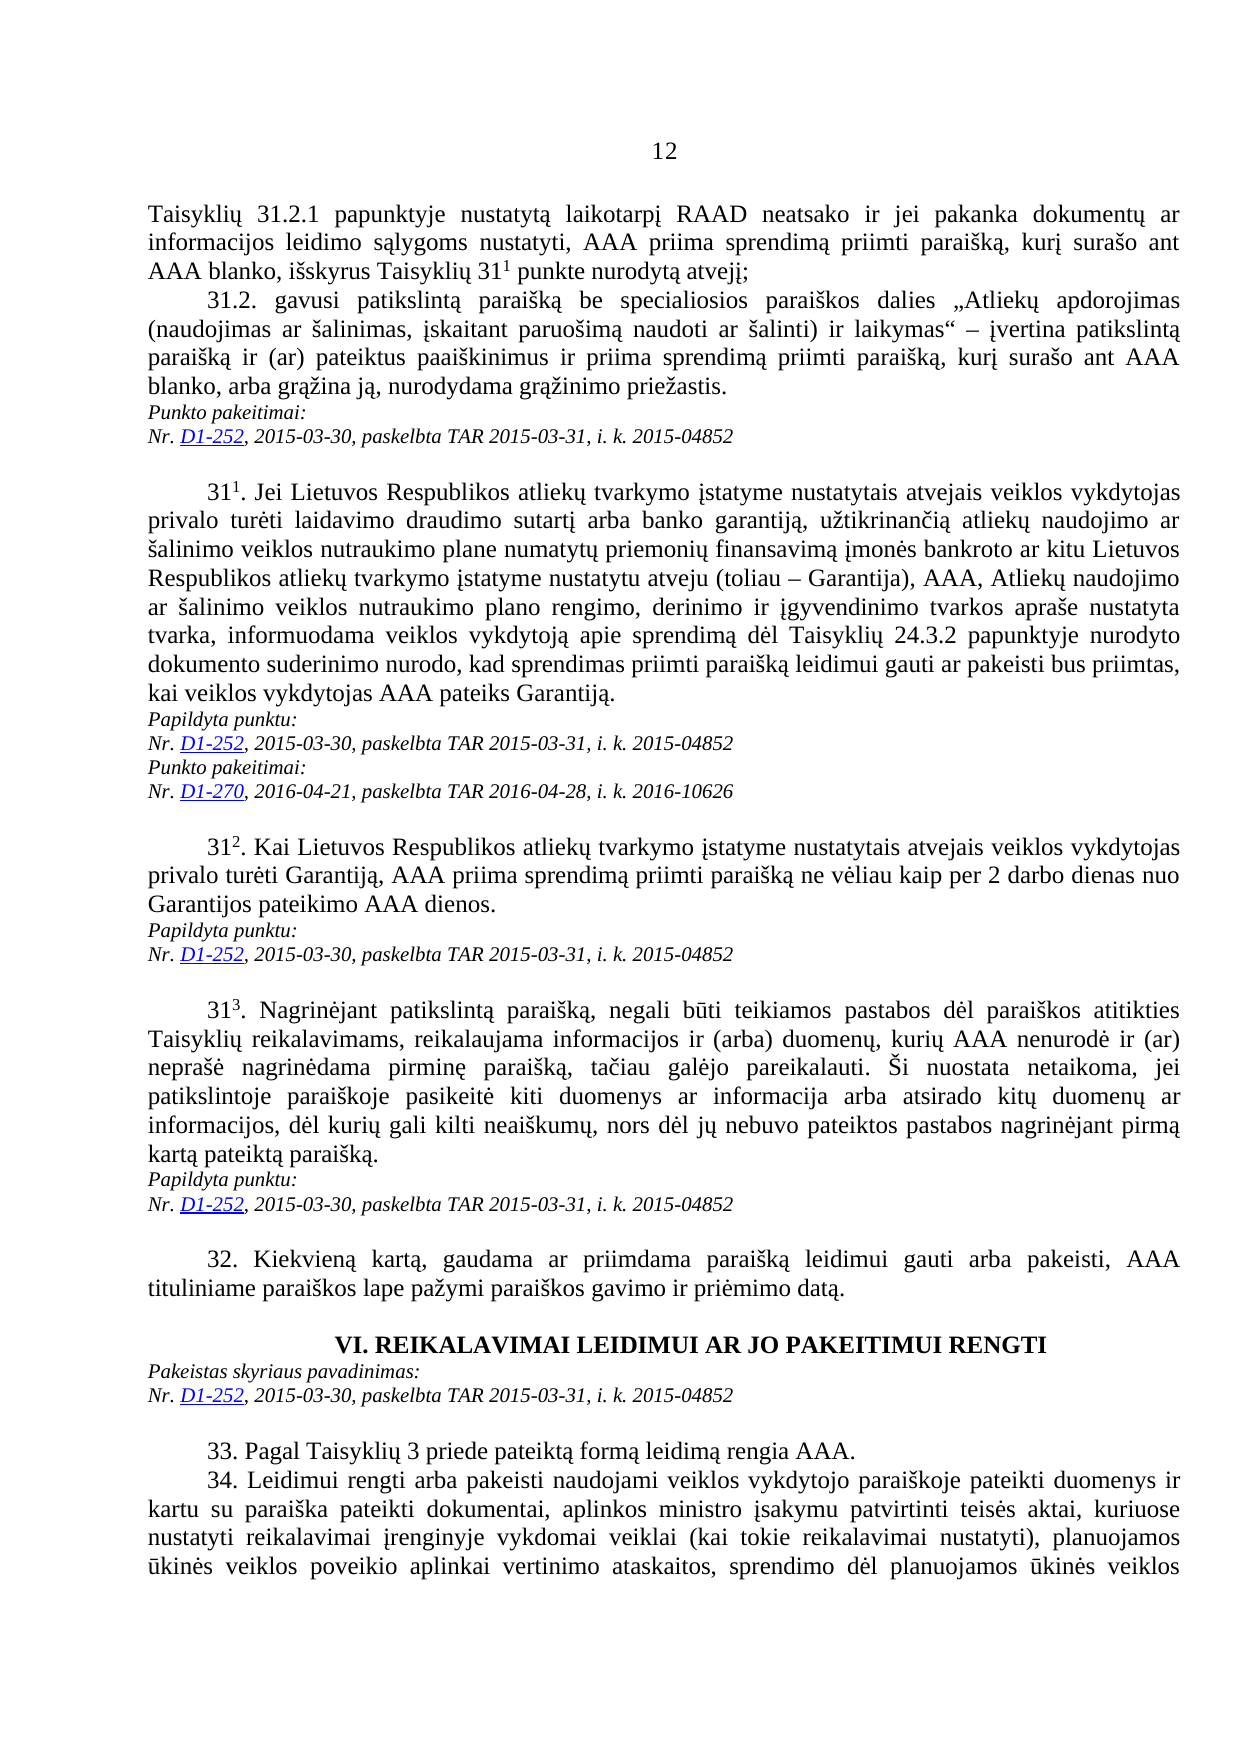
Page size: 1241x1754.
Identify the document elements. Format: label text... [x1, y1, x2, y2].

text Papildyta punktu: [148, 707, 1181, 731]
text 313. Nagrinėjant patikslintą paraišką, negali būti teikiamos pastabos dėl paraiškos atitikties Taisyklių reikalavimams, reikalaujama informacijos ir (arba) duomenų, kurių AAA nenurodė ir (ar) neprašė nagrinėdama pirminę paraišką, tačiau galėjo pareikalauti. Ši nuostata netaikoma, jei patikslintoje paraiškoje pasikeitė kiti duomenys ar informacija arba atsirado kitų duomenų ar informacijos, dėl kurių gali kilti neaiškumų, nors dėl jų nebuvo pateiktos pastabos nagrinėjant pirmą kartą pateiktą paraišką. [148, 995, 1181, 1167]
text 33. Pagal Taisyklių 3 priede pateiktą formą leidimą rengia AAA. [148, 1436, 1181, 1465]
text Nr. D1-252, 2015-03-30, paskelbta TAR 2015-03-31, i. k. 2015-04852 [148, 1383, 1181, 1407]
text Nr. D1-270, 2016-04-21, paskelbta TAR 2016-04-28, i. k. 2016-10626 [148, 779, 1181, 803]
text Nr. D1-252, 2015-03-30, paskelbta TAR 2015-03-31, i. k. 2015-04852 [148, 1191, 1181, 1216]
text 31.2. gavusi patikslintą paraišką be specialiosios paraiškos dalies „Atliekų apdorojimas (naudojimas ar šalinimas, įskaitant paruošimą naudoti ar šalinti) ir laikymas“ – įvertina patikslintą paraišką ir (ar) pateiktus paaiškinimus ir priima sprendimą priimti paraišką, kurį surašo ant AAA blanko, arba grąžina ją, nurodydama grąžinimo priežastis. [148, 285, 1181, 400]
text 34. Leidimui rengti arba pakeisti naudojami veiklos vykdytojo paraiškoje pateikti duomenys ir kartu su paraiška pateikti dokumentai, aplinkos ministro įsakymu patvirtinti teisės aktai, kuriuose nustatyti reikalavimai įrenginyje vykdomai veiklai (kai tokie reikalavimai nustatyti), planuojamos ūkinės veiklos poveikio aplinkai vertinimo ataskaitos, sprendimo dėl planuojamos ūkinės veiklos [148, 1465, 1181, 1580]
text Pakeistas skyriaus pavadinimas: [148, 1359, 1181, 1383]
text 32. Kiekvieną kartą, gaudama ar priimdama paraišką leidimui gauti arba pakeisti, AAA tituliniame paraiškos lape pažymi paraiškos gavimo ir priėmimo datą. [148, 1244, 1181, 1302]
text Punkto pakeitimai: [148, 755, 1181, 779]
text Nr. D1-252, 2015-03-30, paskelbta TAR 2015-03-31, i. k. 2015-04852 [148, 942, 1181, 966]
text Nr. D1-252, 2015-03-30, paskelbta TAR 2015-03-31, i. k. 2015-04852 [148, 731, 1181, 755]
text Papildyta punktu: [148, 918, 1181, 942]
text 312. Kai Lietuvos Respublikos atliekų tvarkymo įstatyme nustatytais atvejais veiklos vykdytojas privalo turėti Garantiją, AAA priima sprendimą priimti paraišką ne vėliau kaip per 2 darbo dienas nuo Garantijos pateikimo AAA dienos. [148, 832, 1181, 918]
text Punkto pakeitimai: [148, 400, 1181, 424]
text VI. REIKALAVIMAI LEIDIMUI AR JO PAKEITIMUI RENGTI [148, 1331, 1181, 1359]
text Nr. D1-252, 2015-03-30, paskelbta TAR 2015-03-31, i. k. 2015-04852 [148, 424, 1181, 448]
text Taisyklių 31.2.1 papunktyje nustatytą laikotarpį RAAD neatsako ir jei pakanka dokumentų ar informacijos leidimo sąlygoms nustatyti, AAA priima sprendimą priimti paraišką, kurį surašo ant AAA blanko, išskyrus Taisyklių 311 punkte nurodytą atvejį; [148, 199, 1181, 285]
text 311. Jei Lietuvos Respublikos atliekų tvarkymo įstatyme nustatytais atvejais veiklos vykdytojas privalo turėti laidavimo draudimo sutartį arba banko garantiją, užtikrinančią atliekų naudojimo ar šalinimo veiklos nutraukimo plane numatytų priemonių finansavimą įmonės bankroto ar kitu Lietuvos Respublikos atliekų tvarkymo įstatyme nustatytu atveju (toliau – Garantija), AAA, Atliekų naudojimo ar šalinimo veiklos nutraukimo plano rengimo, derinimo ir įgyvendinimo tvarkos apraše nustatyta tvarka, informuodama veiklos vykdytoją apie sprendimą dėl Taisyklių 24.3.2 papunktyje nurodyto dokumento suderinimo nurodo, kad sprendimas priimti paraišką leidimui gauti ar pakeisti bus priimtas, kai veiklos vykdytojas AAA pateiks Garantiją. [148, 477, 1181, 707]
text Papildyta punktu: [148, 1167, 1181, 1191]
